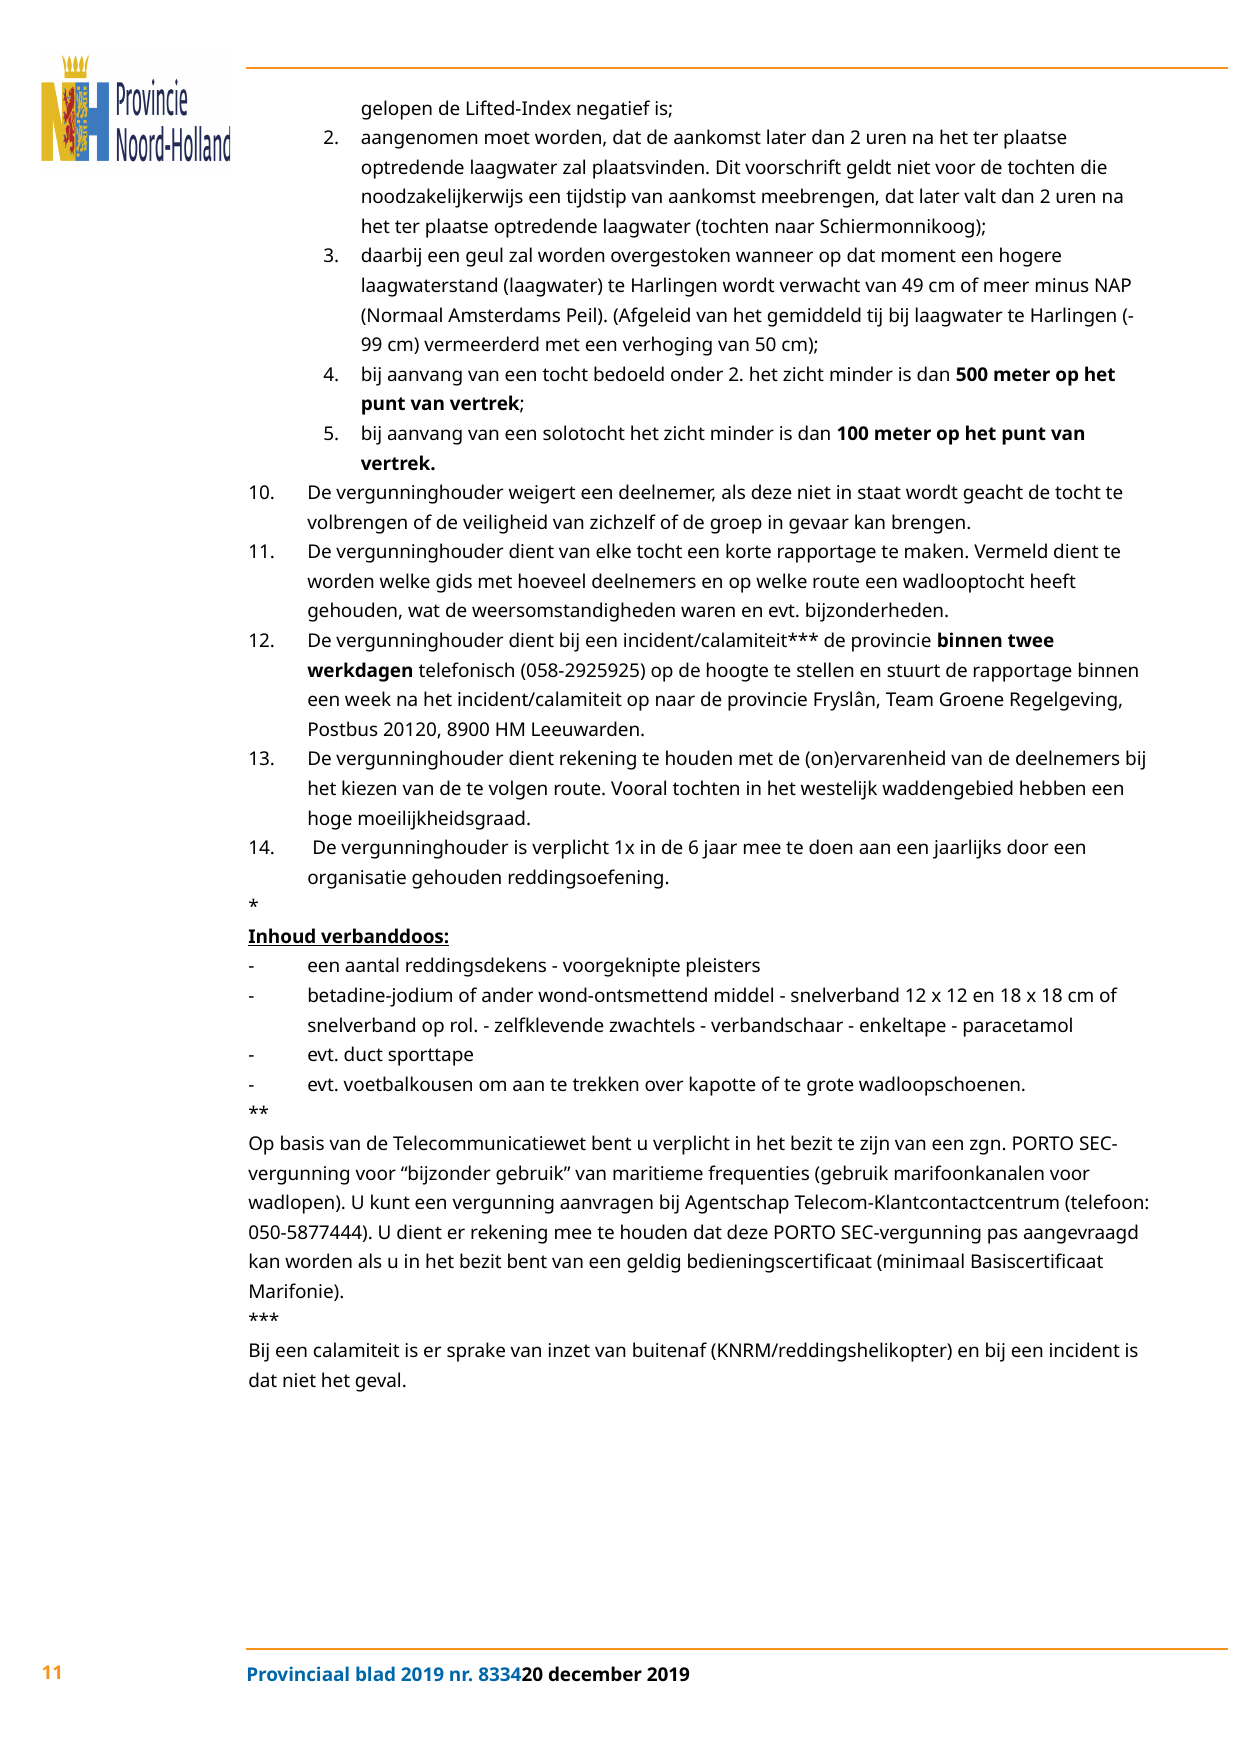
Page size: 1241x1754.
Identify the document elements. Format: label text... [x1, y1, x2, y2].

list bij aanvang van een tocht bedoeld onder 2. het zicht minder is dan 500 meter op het punt van vertrek; [323, 361, 1152, 416]
list een aantal reddingsdekens - voorgeknipte pleisters [248, 953, 1152, 978]
list evt. voetbalkousen om aan te trekken over kapotte of te grote wadloopschoenen. [248, 1071, 1152, 1097]
picture [41, 47, 231, 172]
list daarbij een geul zal worden overgestoken wanneer op dat moment een hogere laagwaterstand (laagwater) te Harlingen wordt verwacht van 49 cm of meer minus NAP (Normaal Amsterdams Peil). (Afgeleid van het gemiddeld tij bij laagwater te Harlingen (- 99 cm) vermeerderd met een verhoging van 50 cm); [323, 243, 1152, 357]
text *** [248, 1308, 1152, 1333]
text * [248, 893, 1152, 919]
list evt. duct sporttape [248, 1041, 1152, 1067]
list De vergunninghouder dient rekening te houden met de (on)ervarenheid van de deelnemers bij het kiezen van de te volgen route. Vooral tochten in het westelijk waddengebied hebben een hoge moeilijkheidsgraad. [248, 746, 1152, 831]
list De vergunninghouder dient van elke tocht een korte rapportage te maken. Vermeld dient te worden welke gids met hoeveel deelnemers en op welke route een wadlooptocht heeft gehouden, wat de weersomstandigheden waren en evt. bijzonderheden. [248, 538, 1152, 623]
text Bij een calamiteit is er sprake van inzet van buitenaf (KNRM/reddingshelikopter) en bij een incident is dat niet het geval. [248, 1337, 1152, 1393]
list De vergunninghouder weigert een deelnemer, als deze niet in staat wordt geacht de tocht te volbrengen of de veiligheid van zichzelf of de groep in gevaar kan brengen. [248, 479, 1152, 535]
text Inhoud verbanddoos: [248, 923, 1152, 949]
list betadine-jodium of ander wond-ontsmettend middel - snelverband 12 x 12 en 18 x 18 cm of snelverband op rol. - zelfklevende zwachtels - verbandschaar - enkeltape - paracetamol [248, 982, 1152, 1038]
list bij aanvang van een solotocht het zicht minder is dan 100 meter op het punt van vertrek. [323, 420, 1152, 476]
list De vergunninghouder dient bij een incident/calamiteit*** de provincie binnen twee werkdagen telefonisch (058-2925925) op de hoogte te stellen en stuurt de rapportage binnen een week na het incident/calamiteit op naar de provincie Fryslân, Team Groene Regelgeving, Postbus 20120, 8900 HM Leeuwarden. [248, 627, 1152, 742]
text Op basis van de Telecommunicatiewet bent u verplicht in het bezit te zijn van een zgn. PORTO SEC-vergunning voor “bijzonder gebruik” van maritieme frequenties (gebruik marifoonkanalen voor wadlopen). U kunt een vergunning aanvragen bij Agentschap Telecom-Klantcontactcentrum (telefoon: 050-5877444). U dient er rekening mee te houden dat deze PORTO SEC-vergunning pas aangevraagd kan worden als u in het bezit bent van een geldig bedieningscertificaat (minimaal Basiscertificaat Marifonie). [248, 1130, 1152, 1304]
text ** [248, 1101, 1152, 1126]
list gelopen de Lifted-Index negatief is; [323, 95, 1152, 121]
list aangenomen moet worden, dat de aankomst later dan 2 uren na het ter plaatse optreden­de laagwater zal plaatsvinden. Dit voorschrift geldt niet voor de tochten die noodzakelijkerwijs een tijdstip van aankomst meebren­gen, dat later valt dan 2 uren na het ter plaatse optredende laagwater (tochten naar Schiermonnikoog); [323, 124, 1152, 239]
list De vergunninghouder is verplicht 1x in de 6 jaar mee te doen aan een jaarlijks door een organisatie gehouden reddingsoefening. [248, 834, 1152, 890]
